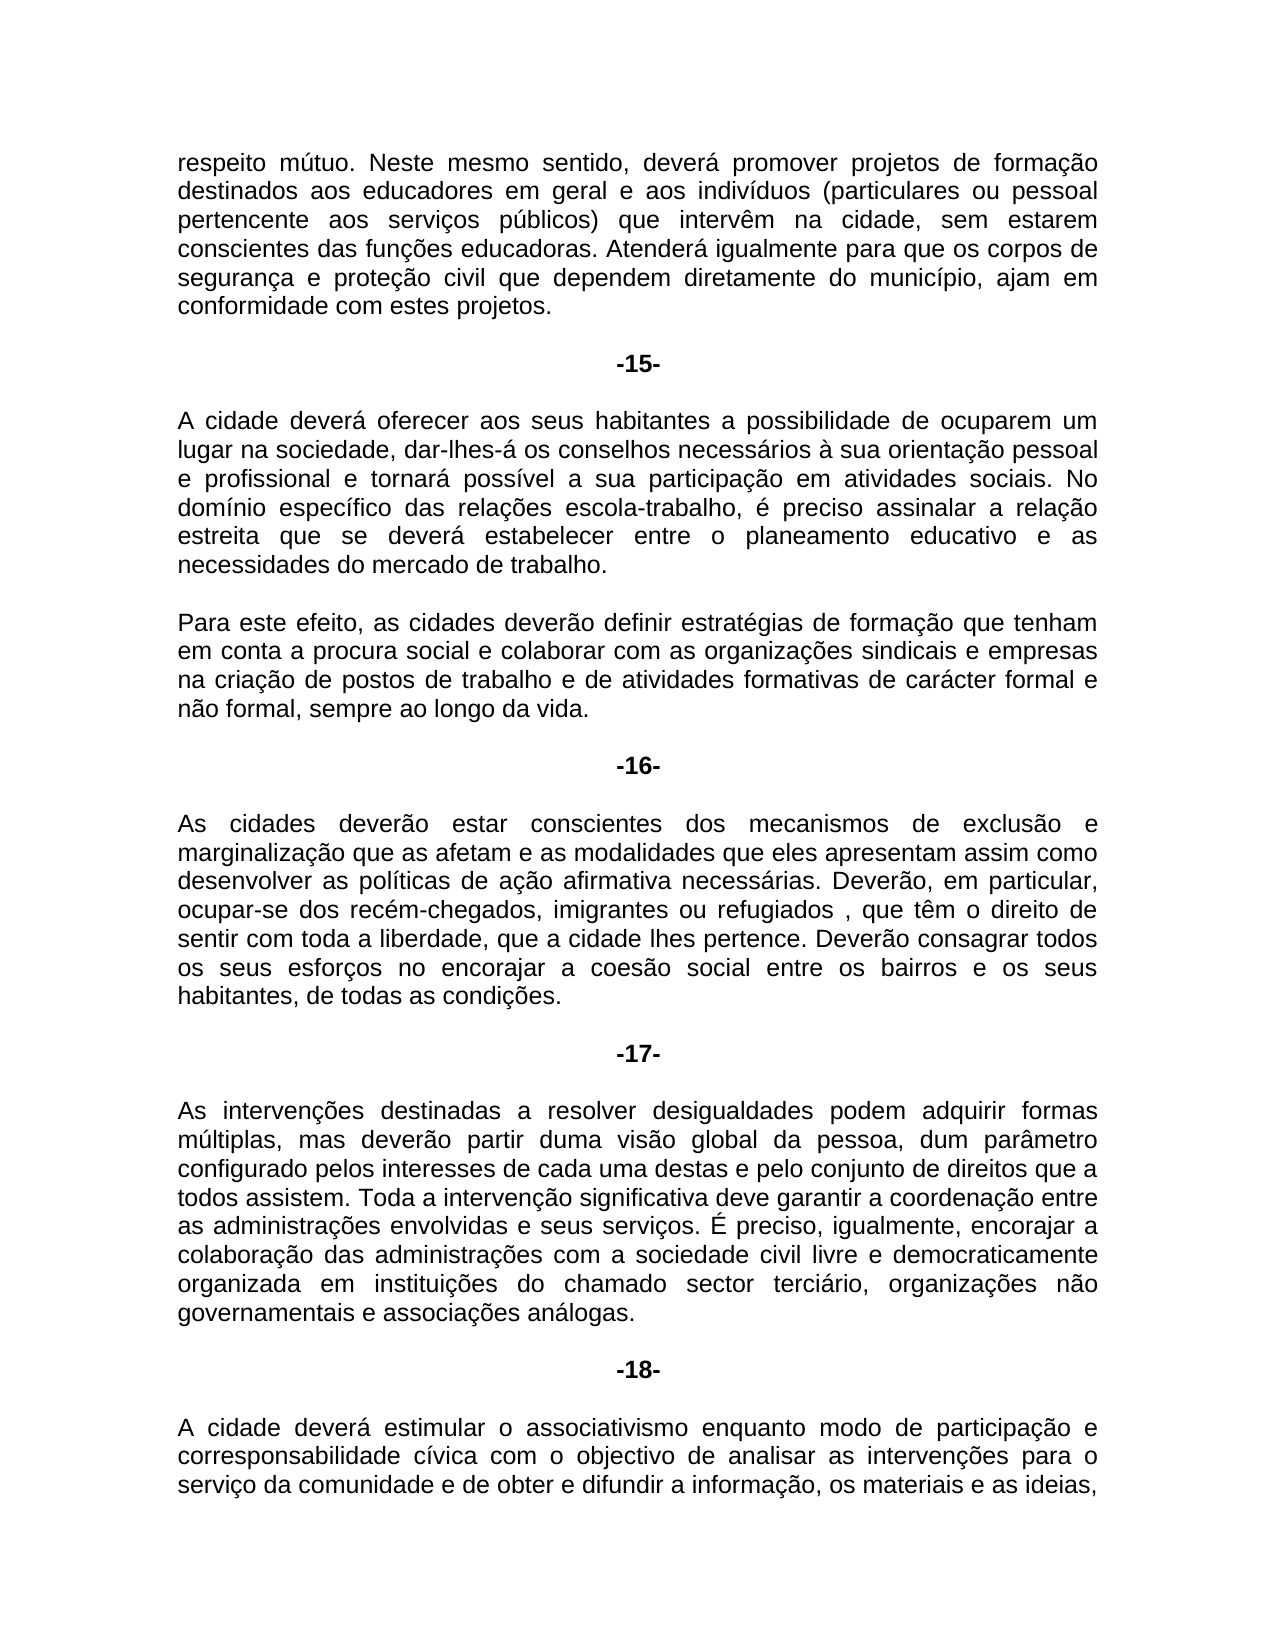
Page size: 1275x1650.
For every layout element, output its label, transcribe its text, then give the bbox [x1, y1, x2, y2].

text As cidades deverão estar conscientes dos mecanismos de exclusão e marginalização que as afetam e as modalidades que eles apresentam assim como desenvolver as políticas de ação afirmativa necessárias. Deverão, em particular, ocupar-se dos recém-chegados, imigrantes ou refugiados , que têm o direito de sentir com toda a liberdade, que a cidade lhes pertence. Deverão consagrar todos os seus esforços no encorajar a coesão social entre os bairros e os seus habitantes, de todas as condições. [177, 809, 1099, 1010]
text respeito mútuo. Neste mesmo sentido, deverá promover projetos de formação destinados aos educadores em geral e aos indivíduos (particulares ou pessoal pertencente aos serviços públicos) que intervêm na cidade, sem estarem conscientes das funções educadoras. Atenderá igualmente para que os corpos de segurança e proteção civil que dependem diretamente do município, ajam em conformidade com estes projetos. [177, 148, 1099, 320]
text A cidade deverá oferecer aos seus habitantes a possibilidade de ocuparem um lugar na sociedade, dar-lhes-á os conselhos necessários à sua orientação pessoal e profissional e tornará possível a sua participação em atividades sociais. No domínio específico das relações escola-trabalho, é preciso assinalar a relação estreita que se deverá estabelecer entre o planeamento educativo e as necessidades do mercado de trabalho. [177, 406, 1099, 579]
list -15- [177, 349, 1099, 378]
text Para este efeito, as cidades deverão definir estratégias de formação que tenham em conta a procura social e colaborar com as organizações sindicais e empresas na criação de postos de trabalho e de atividades formativas de carácter formal e não formal, sempre ao longo da vida. [177, 608, 1099, 723]
list -18- [177, 1355, 1099, 1384]
text A cidade deverá estimular o associativismo enquanto modo de participação e corresponsabilidade cívica com o objectivo de analisar as intervenções para o serviço da comunidade e de obter e difundir a informação, os materiais e as ideias, [177, 1413, 1099, 1499]
text As intervenções destinadas a resolver desigualdades podem adquirir formas múltiplas, mas deverão partir duma visão global da pessoa, dum parâmetro configurado pelos interesses de cada uma destas e pelo conjunto de direitos que a todos assistem. Toda a intervenção significativa deve garantir a coordenação entre as administrações envolvidas e seus serviços. É preciso, igualmente, encorajar a colaboração das administrações com a sociedade civil livre e democraticamente organizada em instituições do chamado sector terciário, organizações não governamentais e associações análogas. [177, 1096, 1099, 1326]
list -16- [177, 751, 1099, 780]
list -17- [177, 1039, 1099, 1068]
